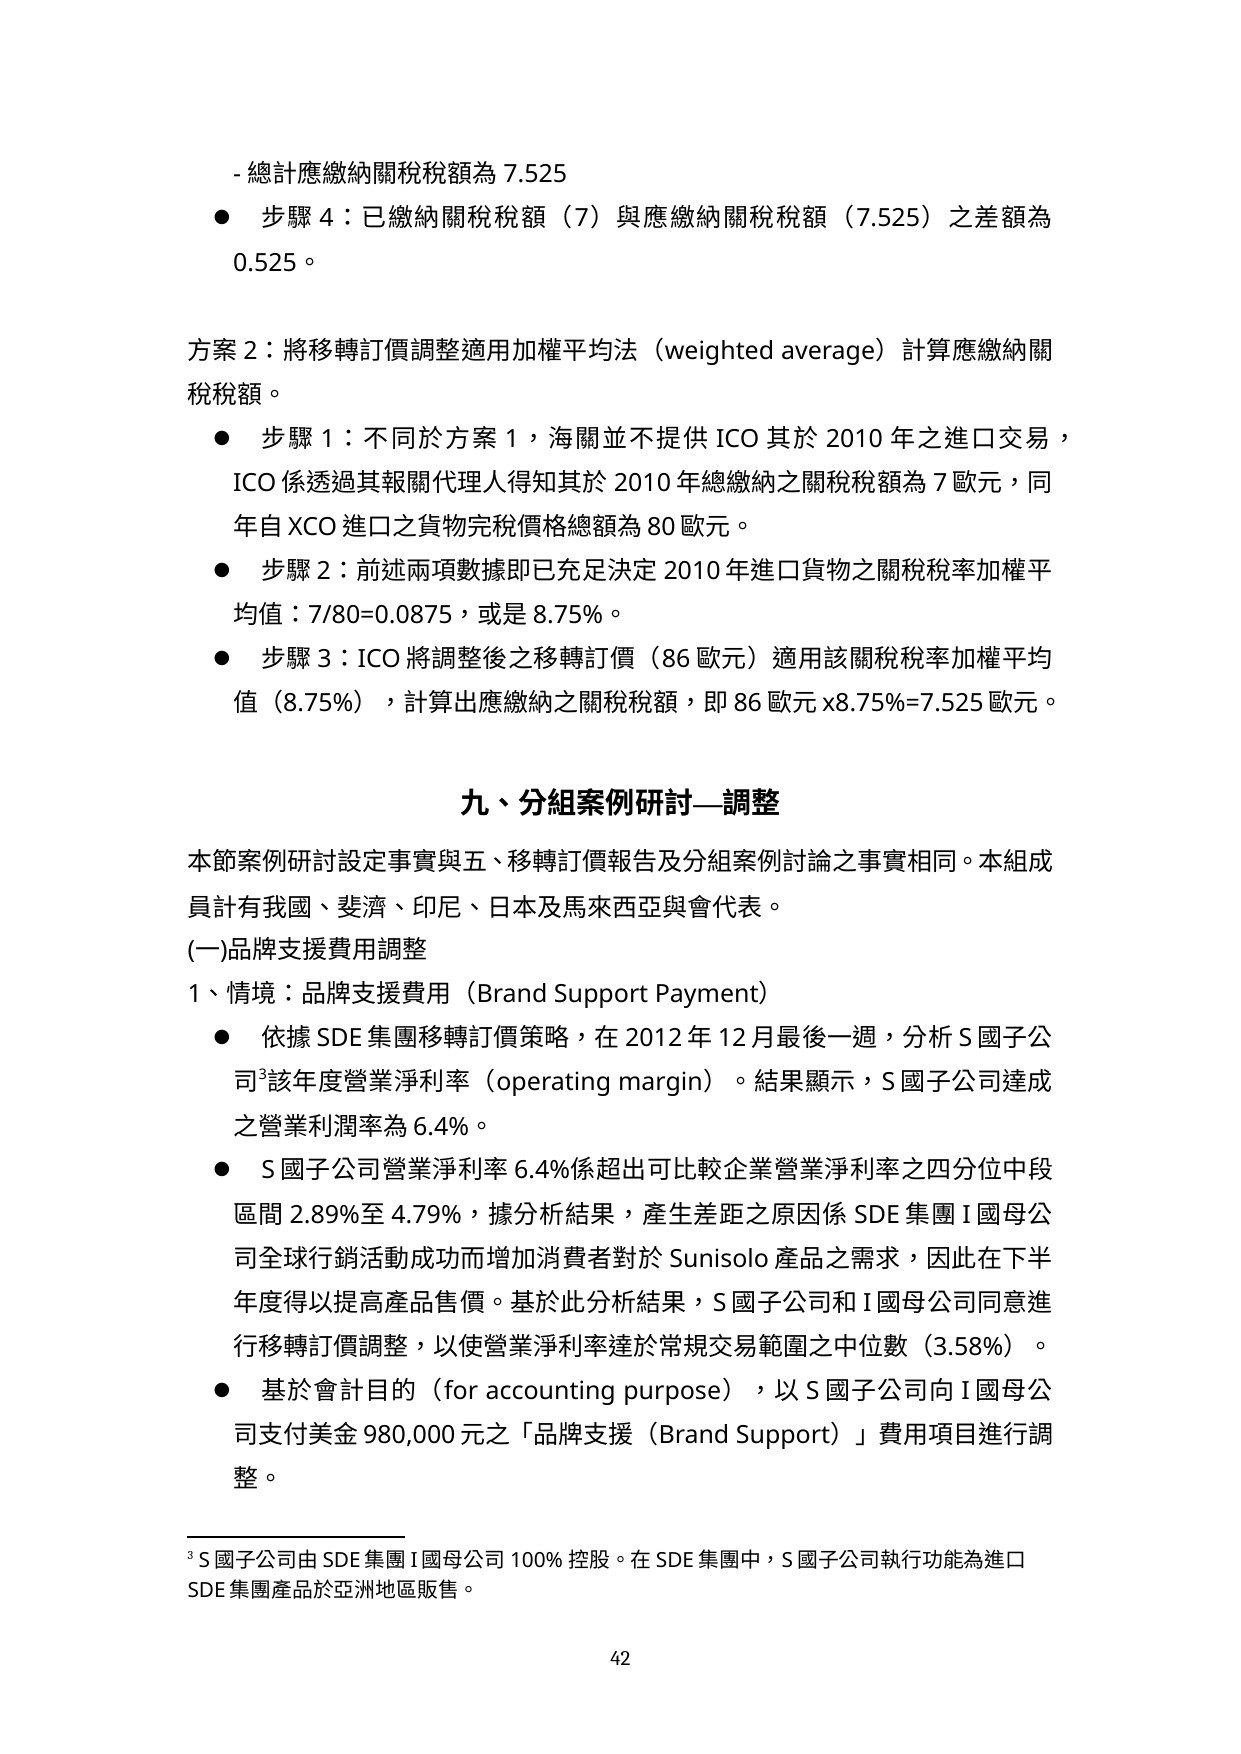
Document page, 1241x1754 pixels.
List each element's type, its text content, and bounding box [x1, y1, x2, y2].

list 基於會計目的（for accounting purpose），以S國子公司向I國母公司支付美金980,000元之「品牌支援（Brand Support）」費用項目進行調整。 [212, 1366, 1053, 1499]
list 依據SDE集團移轉訂價策略，在2012年12月最後一週，分析S國子公司該年度營業淨利率（operating margin）。結果顯示，S國子公司達成之營業利潤率為6.4%。 [212, 1014, 1053, 1146]
list 步驟2：前述兩項數據即已充足決定2010年進口貨物之關稅稅率加權平均值：7/80=0.0875，或是8.75%。 [212, 547, 1053, 635]
text 本節案例研討設定事實與五、移轉訂價報告及分組案例討論之事實相同。本組成員計有我國、斐濟、印尼、日本及馬來西亞與會代表。 [187, 834, 1053, 926]
text 九、分組案例研討—調整 [187, 779, 1053, 822]
text (一)品牌支援費用調整 1、情境：品牌支援費用（Brand Support Payment） [187, 926, 1053, 1014]
list S國子公司由SDE集團I國母公司 100% 控股。在SDE集團中，S國子公司執行功能為進口SDE集團產品於亞洲地區販售。 [187, 1543, 1053, 1604]
list 步驟3：ICO將調整後之移轉訂價（86歐元）適用該關稅稅率加權平均值（8.75%），計算出應繳納之關稅稅額，即86歐元x8.75%=7.525歐元。 [212, 635, 1053, 767]
list - 總計應繳納關稅稅額為 7.525 [212, 150, 1053, 194]
list S國子公司營業淨利率6.4%係超出可比較企業營業淨利率之四分位中段區間2.89%至4.79%，據分析結果，產生差距之原因係SDE集團I國母公司全球行銷活動成功而增加消費者對於Sunisolo產品之需求，因此在下半年度得以提高產品售價。基於此分析結果，S國子公司和I國母公司同意進行移轉訂價調整，以使營業淨利率達於常規交易範圍之中位數（3.58%）。 [212, 1146, 1053, 1366]
list 步驟4：已繳納關稅稅額（7）與應繳納關稅稅額（7.525）之差額為0.525。 [212, 194, 1053, 326]
list 步驟1：不同於方案1，海關並不提供ICO其於2010年之進口交易，ICO係透過其報關代理人得知其於2010年總繳納之關稅稅額為7歐元，同年自XCO進口之貨物完稅價格總額為80歐元。 [212, 414, 1053, 547]
text 方案2：將移轉訂價調整適用加權平均法（weighted average）計算應繳納關稅稅額。 [187, 326, 1053, 414]
